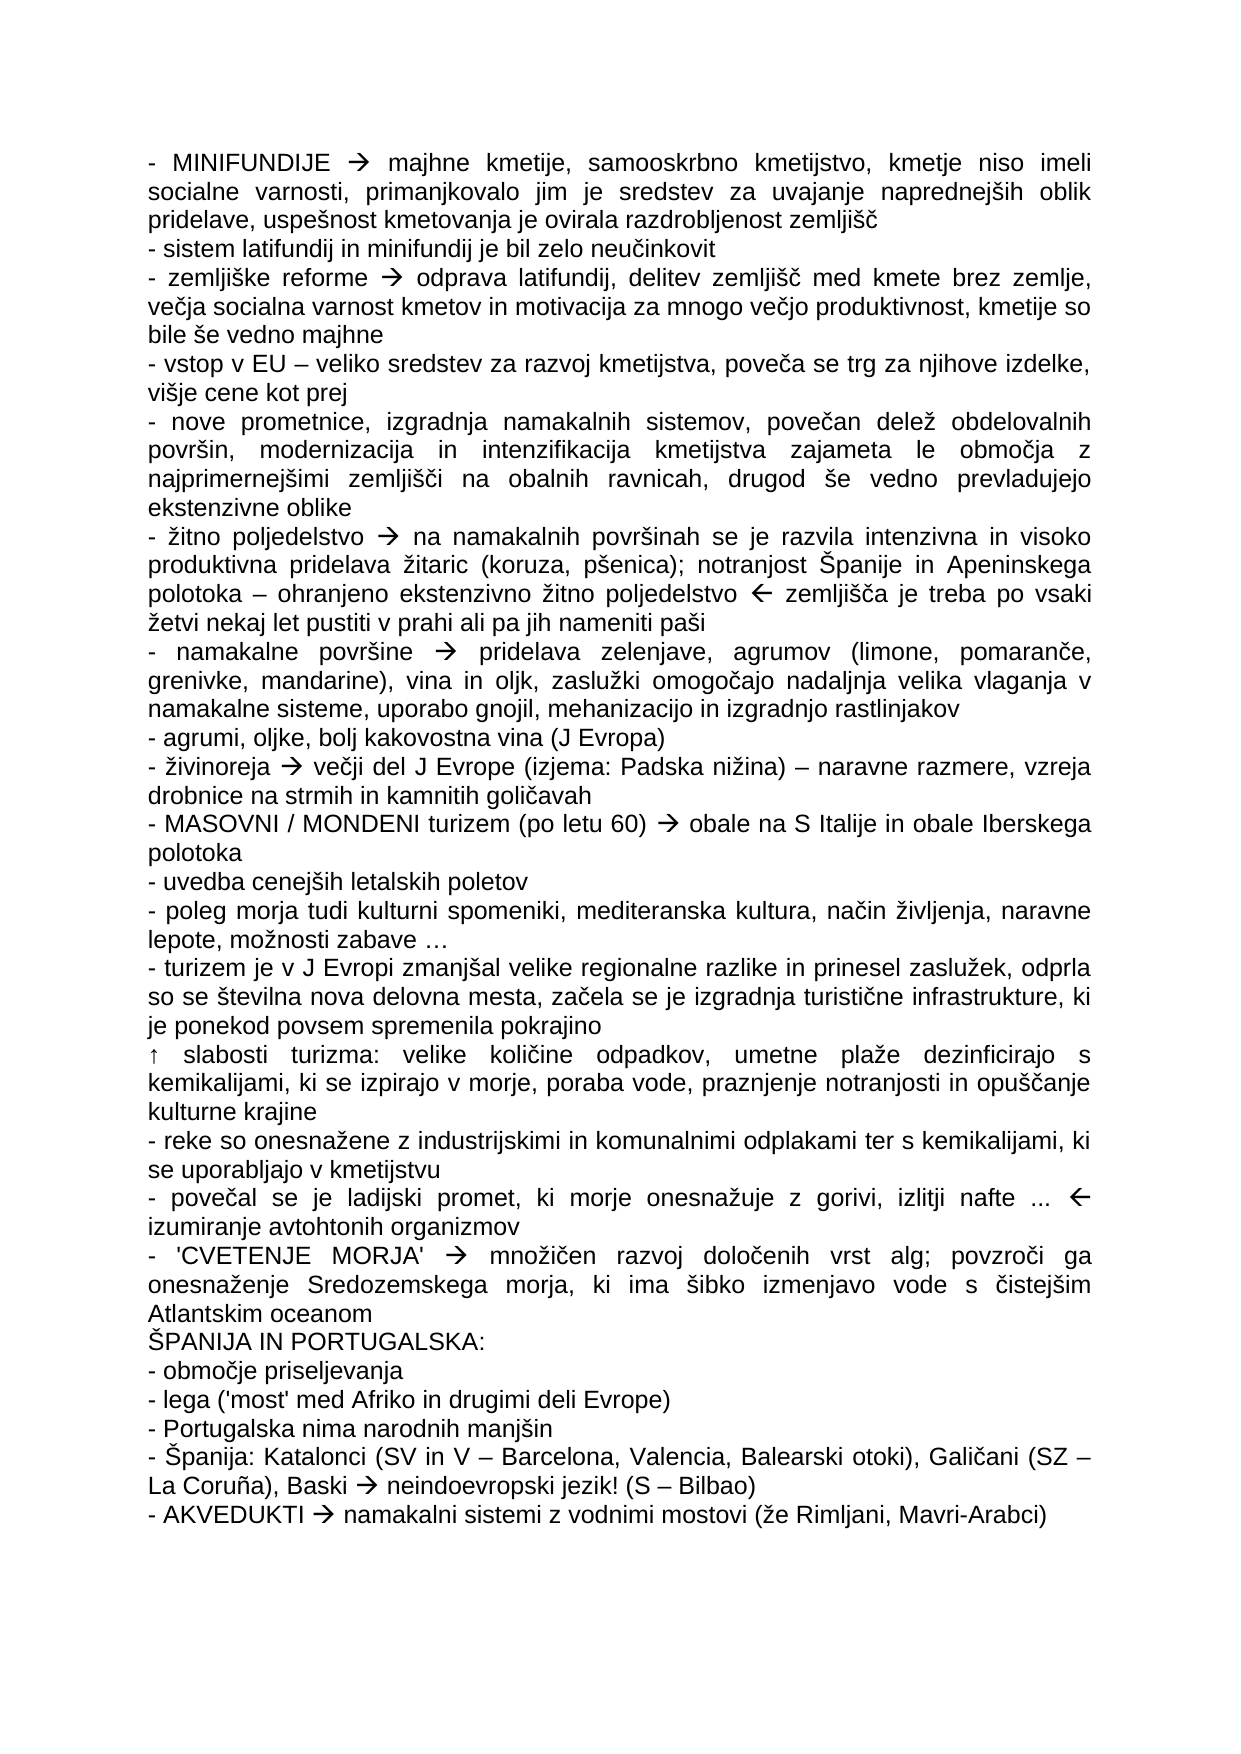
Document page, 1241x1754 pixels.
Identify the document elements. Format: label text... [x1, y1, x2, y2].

text - območje priseljevanja [148, 1356, 1093, 1385]
text ŠPANIJA IN PORTUGALSKA­­: [148, 1327, 1093, 1356]
text - živinoreja  večji del J Evrope (izjema: Padska nižina) – naravne razmere, vzreja drobnice na strmih in kamnitih goličavah [148, 752, 1093, 809]
text - AKVEDUKTI  namakalni sistemi z vodnimi mostovi (že Rimljani, Mavri-Arabci) [148, 1500, 1093, 1529]
text - turizem je v J Evropi zmanjšal velike regionalne razlike in prinesel zaslužek, odprla so se številna nova delovna mesta, začela se je izgradnja turistične infrastrukture, ki je ponekod povsem spremenila pokrajino [148, 953, 1093, 1039]
text - reke so onesnažene z industrijskimi in komunalnimi odplakami ter s kemikalijami, ki se uporabljajo v kmetijstvu [148, 1126, 1093, 1183]
text - poleg morja tudi kulturni spomeniki, mediteranska kultura, način življenja, naravne lepote, možnosti zabave … [148, 896, 1093, 953]
text - agrumi, oljke, bolj kakovostna vina (J Evropa) [148, 723, 1093, 752]
text ↑ slabosti turizma: velike količine odpadkov, umetne plaže dezinficirajo s kemikalijami, ki se izpirajo v morje, poraba vode, praznjenje notranjosti in opuščanje kulturne krajine [148, 1039, 1093, 1126]
text - nove prometnice, izgradnja namakalnih sistemov, povečan delež obdelovalnih površin, modernizacija in intenzifikacija kmetijstva zajameta le območja z najprimernejšimi zemljišči na obalnih ravnicah, drugod še vedno prevladujejo ekstenzivne oblike [148, 407, 1093, 522]
text - žitno poljedelstvo  na namakalnih površinah se je razvila intenzivna in visoko produktivna pridelava žitaric (koruza, pšenica); notranjost Španije in Apeninskega polotoka – ohranjeno ekstenzivno žitno poljedelstvo  zemljišča je treba po vsaki žetvi nekaj let pustiti v prahi ali pa jih nameniti paši [148, 522, 1093, 637]
text - Portugalska nima narodnih manjšin [148, 1413, 1093, 1442]
text - uvedba cenejših letalskih poletov [148, 867, 1093, 896]
text - MINIFUNDIJE  majhne kmetije, samooskrbno kmetijstvo, kmetje niso imeli socialne varnosti, primanjkovalo jim je sredstev za uvajanje naprednejših oblik pridelave, uspešnost kmetovanja je ovirala razdrobljenost zemljišč [148, 148, 1093, 234]
text - vstop v EU – veliko sredstev za razvoj kmetijstva, poveča se trg za njihove izdelke, višje cene kot prej [148, 349, 1093, 407]
text - lega ('most' med Afriko in drugimi deli Evrope) [148, 1385, 1093, 1413]
text - namakalne površine  pridelava zelenjave, agrumov (limone, pomaranče, grenivke, mandarine), vina in oljk, zaslužki omogočajo nadaljnja velika vlaganja v namakalne sisteme, uporabo gnojil, mehanizacijo in izgradnjo rastlinjakov [148, 637, 1093, 723]
text - Španija: Katalonci (SV in V – Barcelona, Valencia, Balearski otoki), Galičani (SZ – La Coruña), Baski  neindoevropski jezik! (S – Bilbao) [148, 1442, 1093, 1500]
text - sistem latifundij in minifundij je bil zelo neučinkovit [148, 234, 1093, 263]
text - 'CVETENJE MORJA'  množičen razvoj določenih vrst alg; povzroči ga onesnaženje Sredozemskega morja, ki ima šibko izmenjavo vode s čistejšim Atlantskim oceanom [148, 1241, 1093, 1327]
text - zemljiške reforme  odprava latifundij, delitev zemljišč med kmete brez zemlje, večja socialna varnost kmetov in motivacija za mnogo večjo produktivnost, kmetije so bile še vedno majhne [148, 263, 1093, 349]
text - povečal se je ladijski promet, ki morje onesnažuje z gorivi, izlitji nafte ...  izumiranje avtohtonih organizmov [148, 1183, 1093, 1241]
text - MASOVNI / MONDENI turizem (po letu 60)  obale na S Italije in obale Iberskega polotoka [148, 809, 1093, 867]
